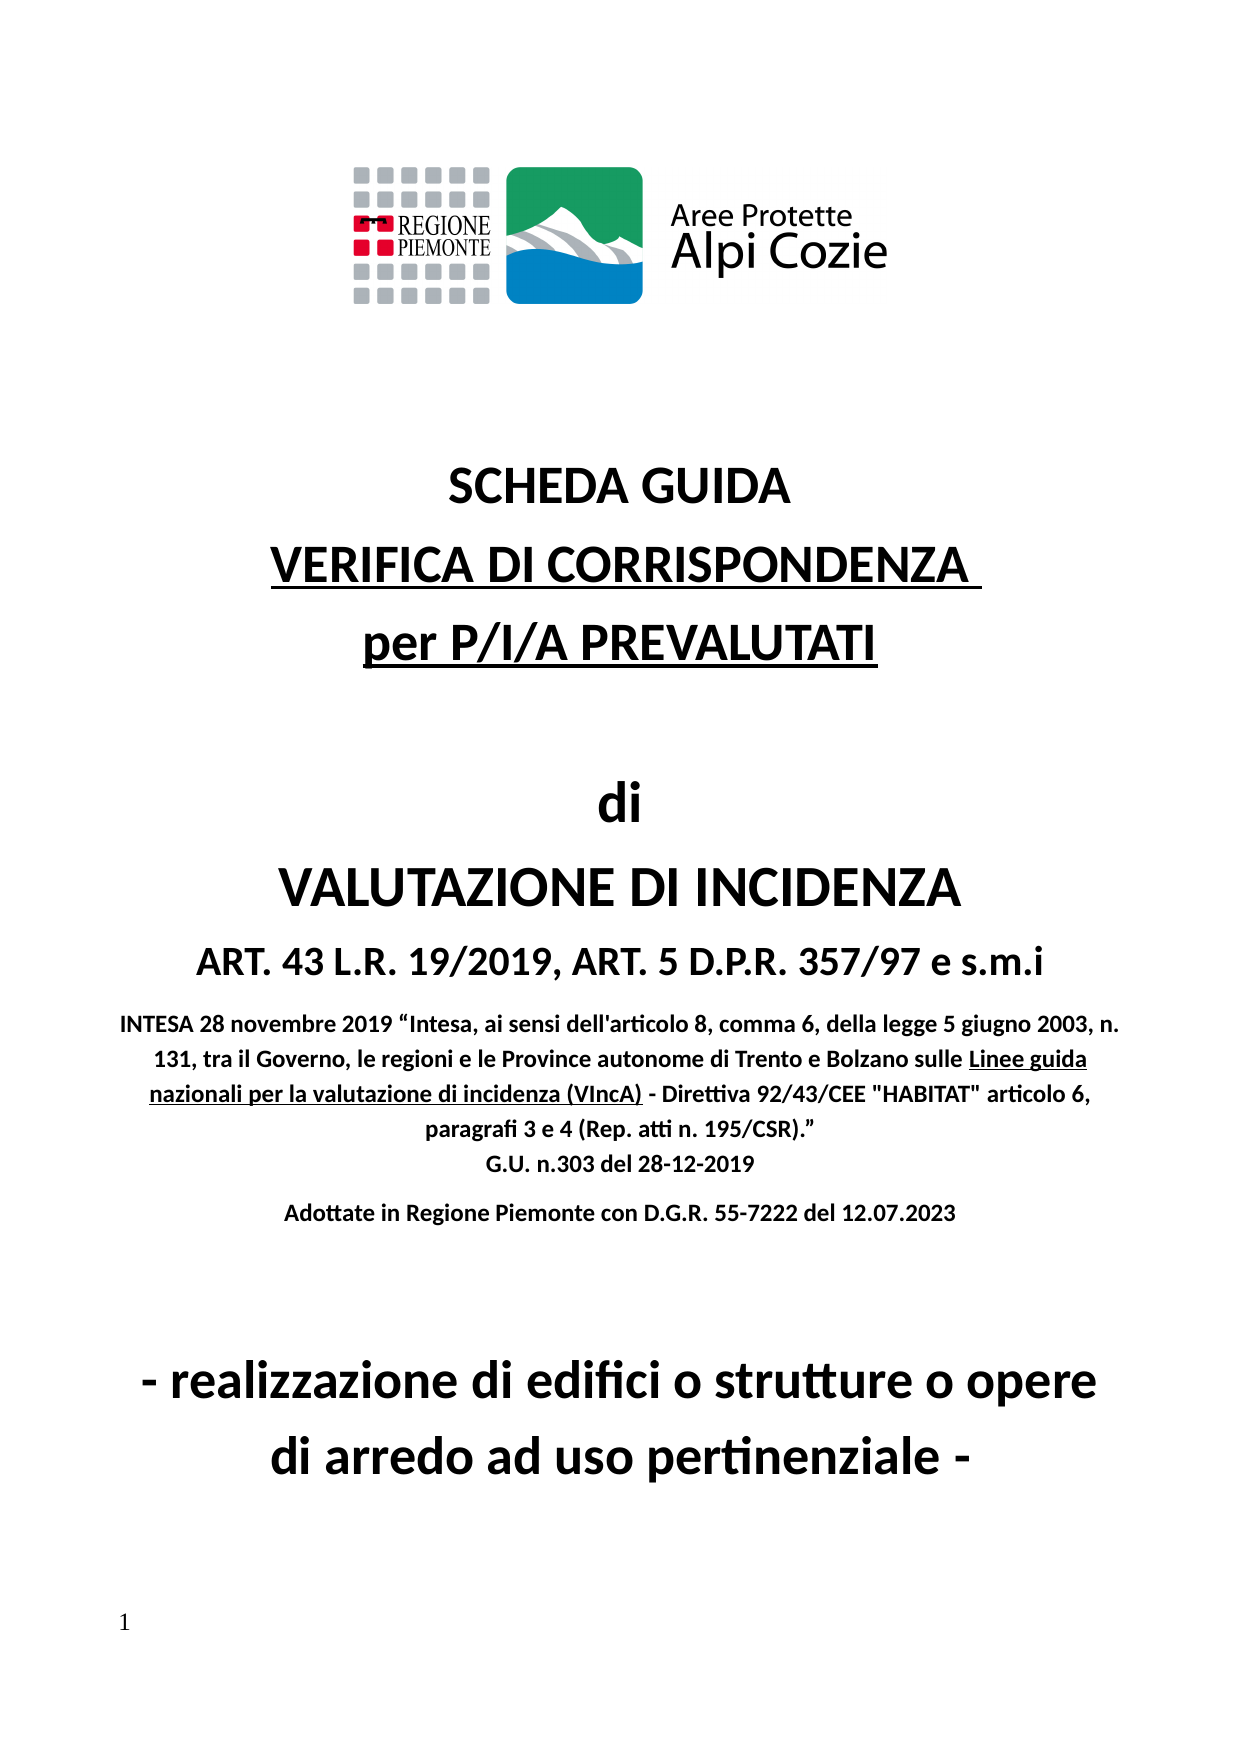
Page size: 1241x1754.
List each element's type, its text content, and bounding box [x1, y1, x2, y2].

text di [118, 766, 1122, 837]
text - realizzazione di edifici o strutture o opere di arredo ad uso pertinenziale - [118, 1346, 1122, 1488]
text per P/I/A PREVALUTATI [118, 608, 1122, 674]
text G.U. n.303 del 28-12-2019 [118, 1148, 1122, 1178]
text VALUTAZIONE DI INCIDENZA [118, 850, 1122, 921]
text Adottate in Regione Piemonte con D.G.R. 55-7222 del 12.07.2023 [118, 1197, 1122, 1228]
text SCHEDA GUIDA [118, 451, 1122, 517]
text ART. 43 L.R. 19/2019, ART. 5 D.P.R. 357/97 e s.m.i [118, 935, 1122, 986]
picture [353, 167, 887, 304]
text INTESA 28 novembre 2019 “Intesa, ai sensi dell'articolo 8, comma 6, della legge 5 giugno 2003, n. 131, tra il Governo, le regioni e le Province autonome di Trento e Bolzano sulle Linee guida nazionali per la valutazione di incidenza (VIncA) - Direttiva 92/43/CEE "HABITAT" articolo 6, paragrafi 3 e 4 (Rep. atti n. 195/CSR).” [118, 1008, 1122, 1143]
text VERIFICA DI CORRISPONDENZA [118, 529, 1122, 596]
